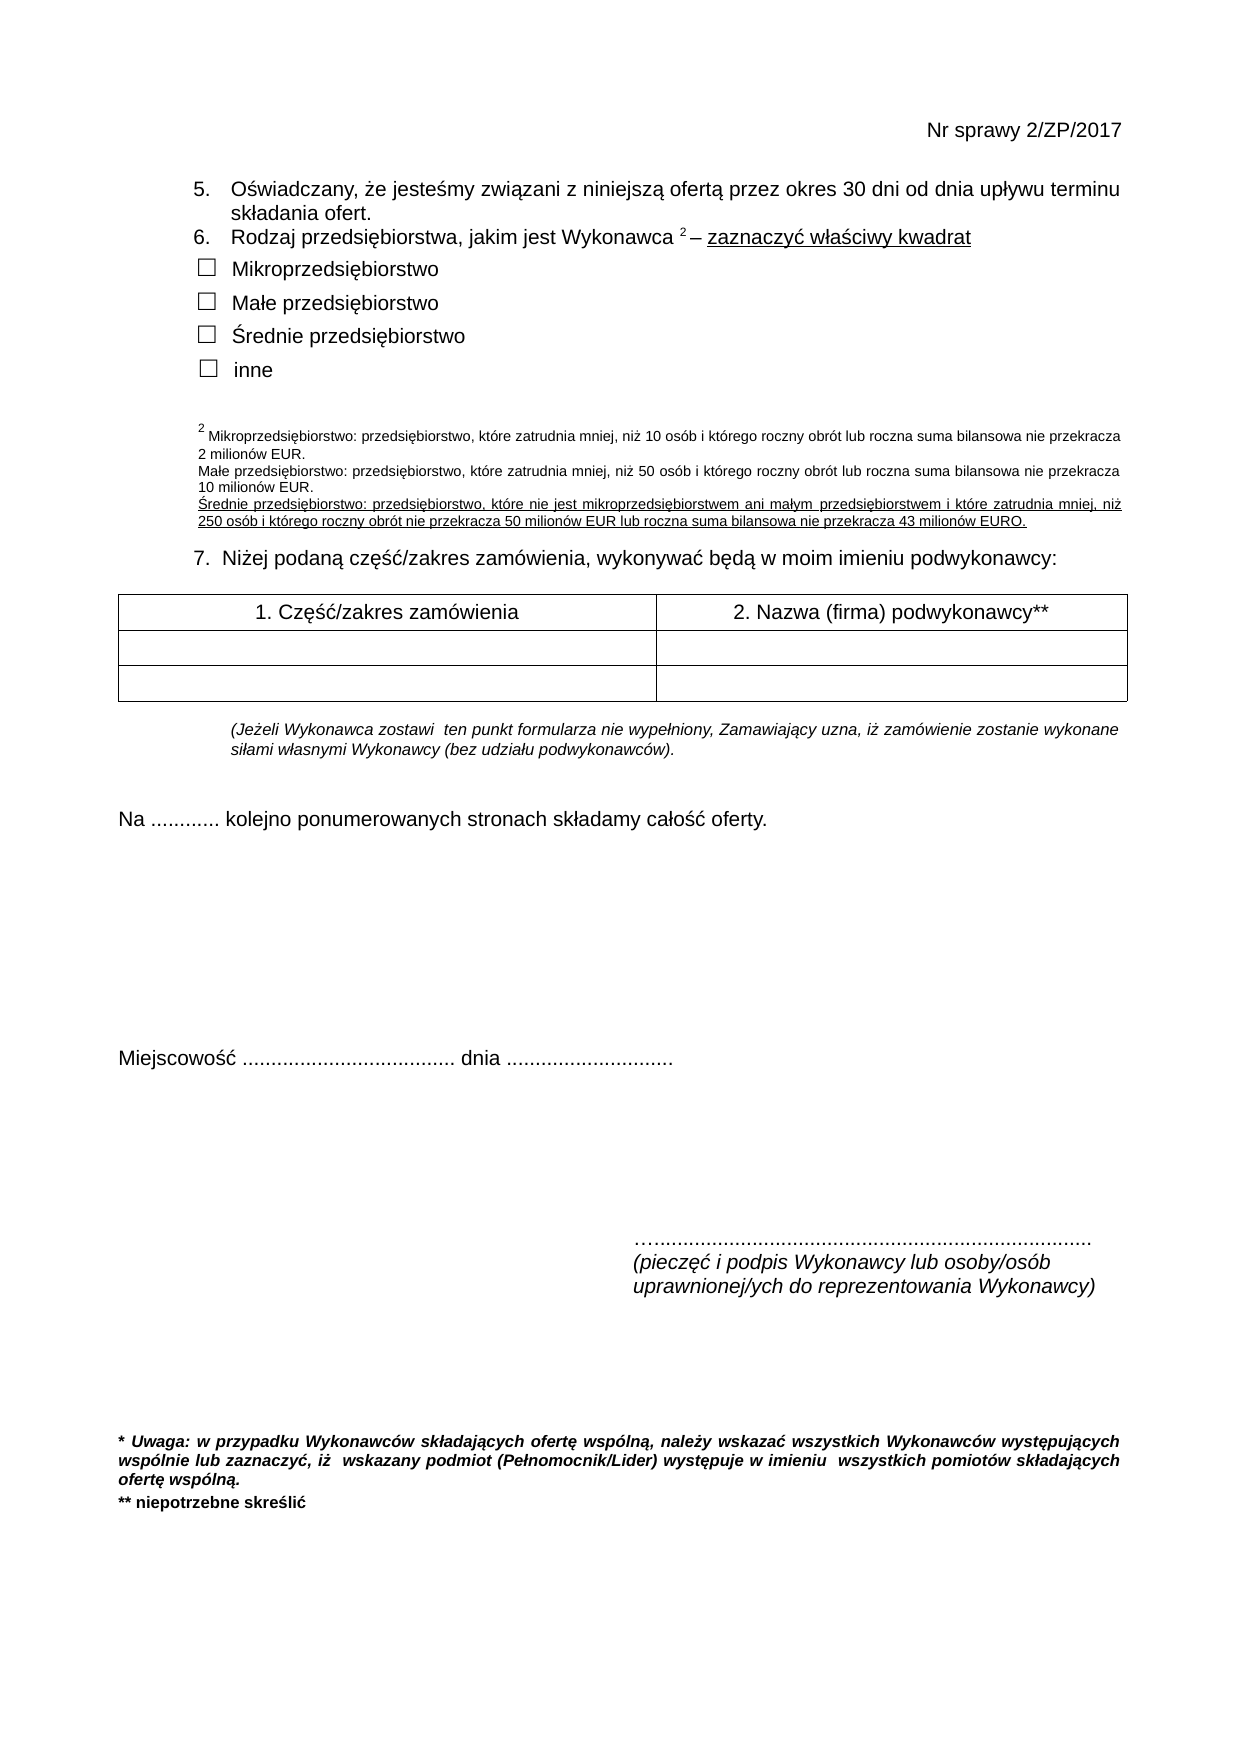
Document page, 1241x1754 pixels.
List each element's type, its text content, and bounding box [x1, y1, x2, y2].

text uprawnionej/ych do reprezentowania Wykonawcy) [118, 1274, 1122, 1298]
list □ Średnie przedsiębiorstwo [160, 316, 1122, 349]
list 2 Mikroprzedsiębiorstwo: przedsiębiorstwo, które zatrudnia mniej, niż 10 osób i którego roczny obrót lub roczna suma bilansowa nie przekracza 2 milionów EUR. [160, 421, 1122, 462]
text □ inne [118, 349, 1122, 383]
text * Uwaga: w przypadku Wykonawców składających ofertę wspólną, należy wskazać wszystkich Wykonawców występujących wspólnie lub zaznaczyć, iż wskazany podmiot (Pełnomocnik/Lider) występuje w imieniu wszystkich pomiotów składających ofertę wspólną. [118, 1432, 1122, 1489]
table_cell [119, 631, 656, 665]
list □ Małe przedsiębiorstwo [160, 282, 1122, 316]
list Małe przedsiębiorstwo: przedsiębiorstwo, które zatrudnia mniej, niż 50 osób i którego roczny obrót lub roczna suma bilansowa nie przekracza 10 milionów EUR. [160, 462, 1122, 496]
list Średnie przedsiębiorstwo: przedsiębiorstwo, które nie jest mikroprzedsiębiorstwem ani małym przedsiębiorstwem i które zatrudnia mniej, niż 250 osób i którego roczny obrót nie przekracza 50 milionów EUR lub roczna suma bilansowa nie przekracza 43 milionów EURO. [160, 496, 1122, 529]
list (Jeżeli Wykonawca zostawi ten punkt formularza nie wypełniony, Zamawiający uzna, iż zamówienie zostanie wykonane siłami własnymi Wykonawcy (bez udziału podwykonawców). [193, 720, 1122, 758]
list □ Mikroprzedsiębiorstwo [160, 249, 1122, 282]
text ** niepotrzebne skreślić [118, 1489, 1122, 1513]
table_cell [657, 666, 1127, 701]
table_cell [119, 666, 656, 701]
list Oświadczany, że jesteśmy związani z niniejszą ofertą przez okres 30 dni od dnia upływu terminu składania ofert. [193, 177, 1122, 225]
table_header 2. Nazwa (firma) podwykonawcy** [657, 595, 1127, 629]
list Rodzaj przedsiębiorstwa, jakim jest Wykonawca 2 – zaznaczyć właściwy kwadrat [193, 225, 1122, 249]
text (pieczęć i podpis Wykonawcy lub osoby/osób [118, 1250, 1122, 1274]
text Miejscowość ..................................... dnia ............................. [118, 1046, 1122, 1070]
table_cell [657, 631, 1127, 665]
table_header 1. Część/zakres zamówienia [119, 595, 656, 629]
text …............................................................................ [118, 1226, 1122, 1250]
text Na ............ kolejno ponumerowanych stronach składamy całość oferty. [118, 806, 1122, 830]
text 7. Niżej podaną część/zakres zamówienia, wykonywać będą w moim imieniu podwykonawcy: [118, 546, 1122, 570]
